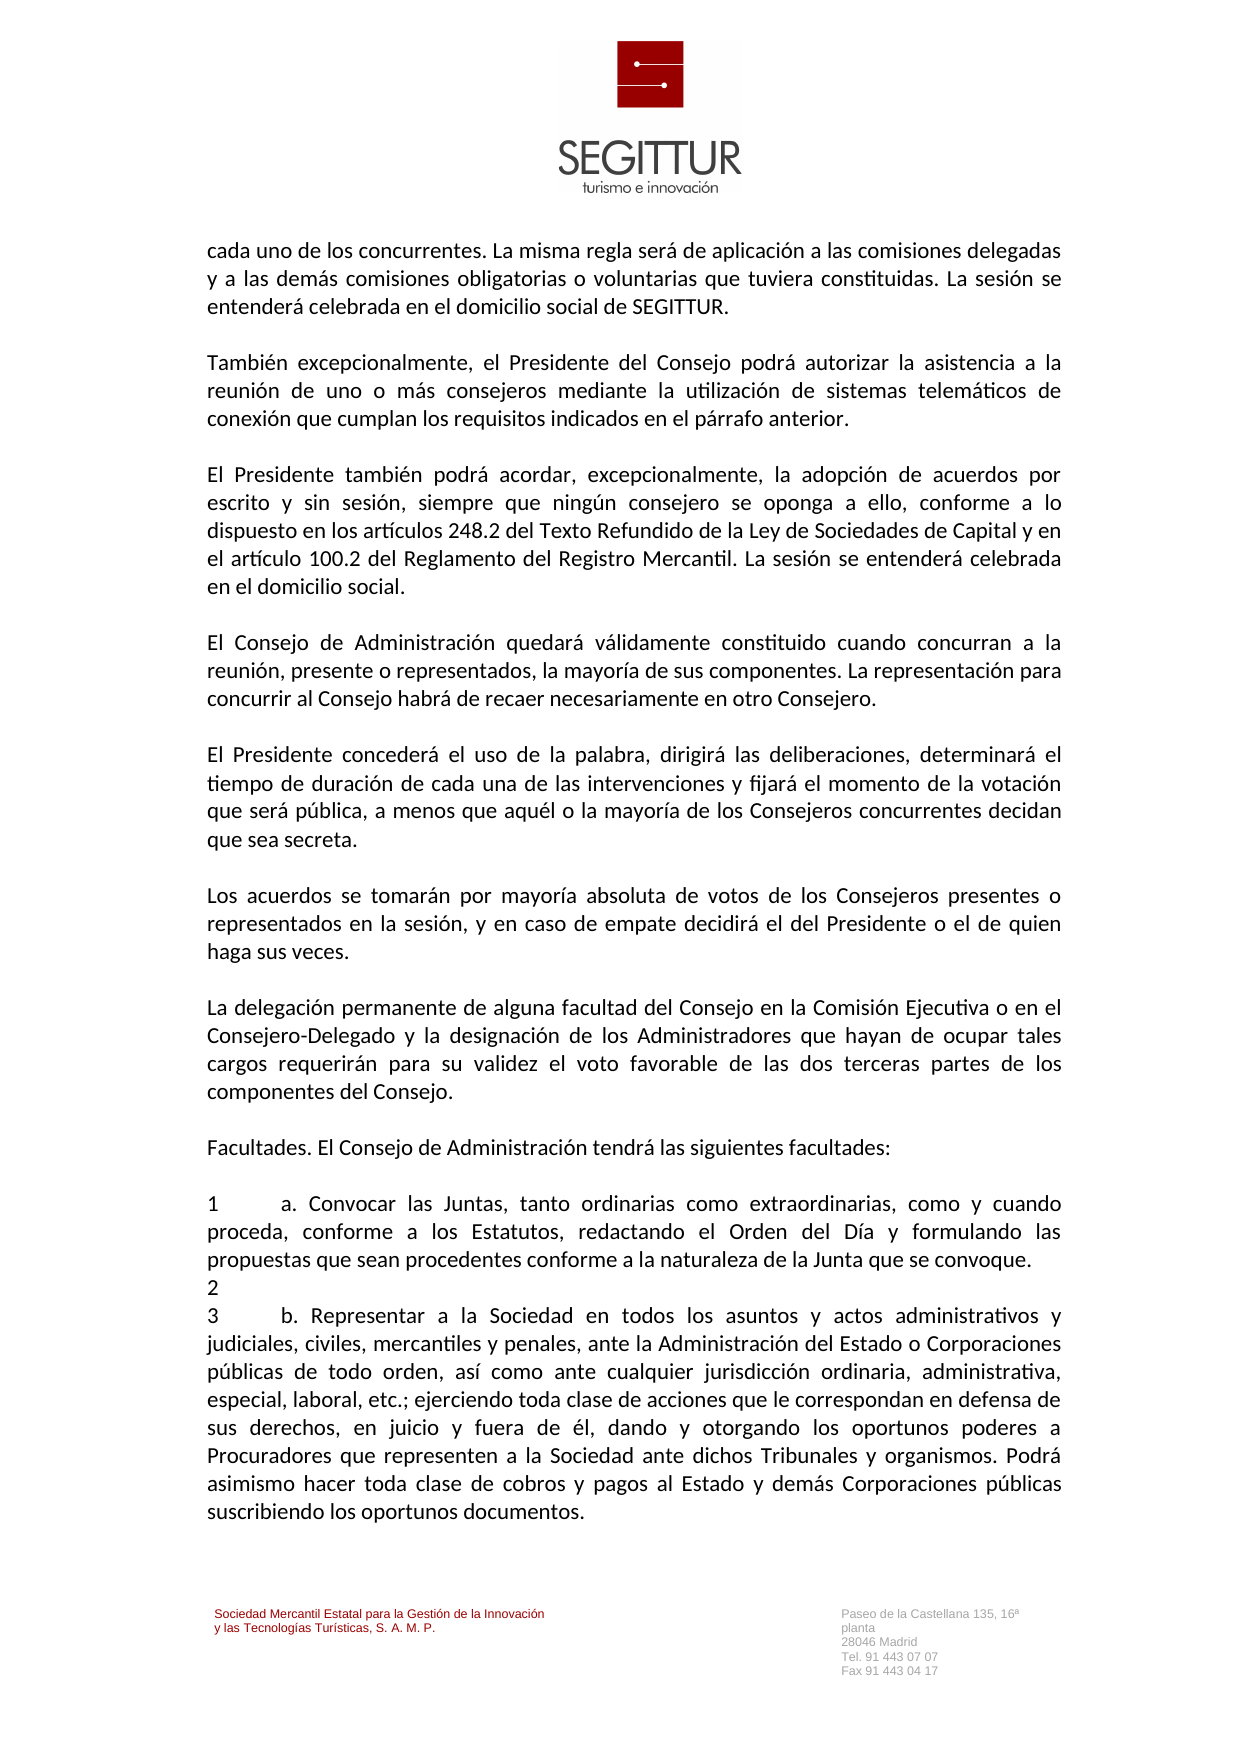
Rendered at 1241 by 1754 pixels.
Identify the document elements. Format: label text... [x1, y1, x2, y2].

list a. Convocar las Juntas, tanto ordinarias como extraordinarias, como y cuando proceda, conforme a los Estatutos, redactando el Orden del Día y formulando las propuestas que sean procedentes conforme a la naturaleza de la Junta que se convoque. [207, 1189, 1063, 1273]
text Los acuerdos se tomarán por mayoría absoluta de votos de los Consejeros presentes o representados en la sesión, y en caso de empate decidirá el del Presidente o el de quien haga sus veces. [207, 881, 1063, 965]
text El Consejo de Administración quedará válidamente constituido cuando concurran a la reunión, presente o representados, la mayoría de sus componentes. La representación para concurrir al Consejo habrá de recaer necesariamente en otro Consejero. [207, 628, 1063, 713]
text cada uno de los concurrentes. La misma regla será de aplicación a las comisiones delegadas y a las demás comisiones obligatorias o voluntarias que tuviera constituidas. La sesión se entenderá celebrada en el domicilio social de SEGITTUR. [207, 236, 1063, 320]
text El Presidente concederá el uso de la palabra, dirigirá las deliberaciones, determinará el tiempo de duración de cada una de las intervenciones y fijará el momento de la votación que será pública, a menos que aquél o la mayoría de los Consejeros concurrentes decidan que sea secreta. [207, 741, 1063, 853]
text También excepcionalmente, el Presidente del Consejo podrá autorizar la asistencia a la reunión de uno o más consejeros mediante la utilización de sistemas telemáticos de conexión que cumplan los requisitos indicados en el párrafo anterior. [207, 348, 1063, 432]
text Facultades. El Consejo de Administración tendrá las siguientes facultades: [207, 1133, 1063, 1161]
list b. Representar a la Sociedad en todos los asuntos y actos administrativos y judiciales, civiles, mercantiles y penales, ante la Administración del Estado o Corporaciones públicas de todo orden, así como ante cualquier jurisdicción ordinaria, administrativa, especial, laboral, etc.; ejerciendo toda clase de acciones que le correspondan en defensa de sus derechos, en juicio y fuera de él, dando y otorgando los oportunos poderes a Procuradores que representen a la Sociedad ante dichos Tribunales y organismos. Podrá asimismo hacer toda clase de cobros y pagos al Estado y demás Corporaciones públicas suscribiendo los oportunos documentos. [207, 1301, 1063, 1525]
text El Presidente también podrá acordar, excepcionalmente, la adopción de acuerdos por escrito y sin sesión, siempre que ningún consejero se oponga a ello, conforme a lo dispuesto en los artículos 248.2 del Texto Refundido de la Ley de Sociedades de Capital y en el artículo 100.2 del Reglamento del Registro Mercantil. La sesión se entenderá celebrada en el domicilio social. [207, 460, 1063, 601]
text La delegación permanente de alguna facultad del Consejo en la Comisión Ejecutiva o en el Consejero-Delegado y la designación de los Administradores que hayan de ocupar tales cargos requerirán para su validez el voto favorable de las dos terceras partes de los componentes del Consejo. [207, 993, 1063, 1105]
